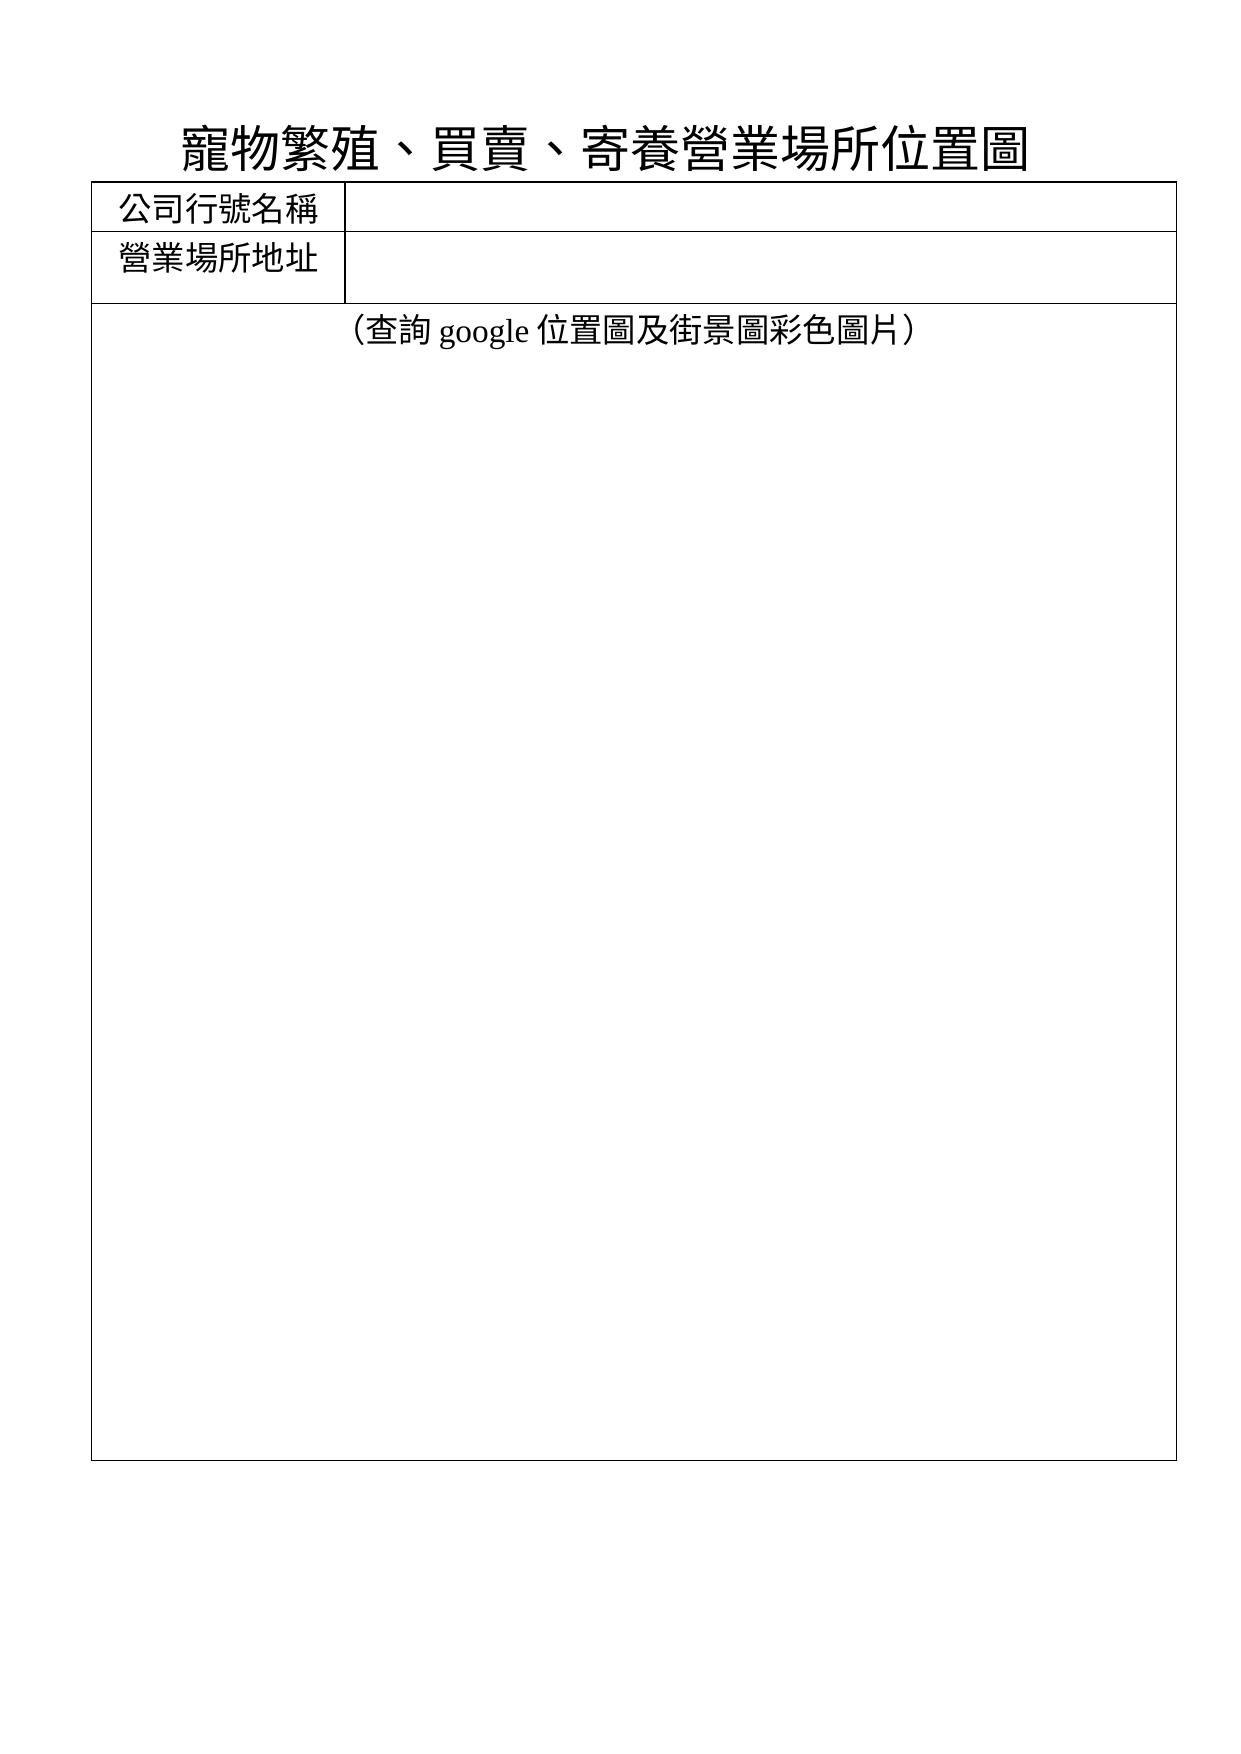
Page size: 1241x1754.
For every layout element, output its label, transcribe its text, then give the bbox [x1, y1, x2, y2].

text 寵物繁殖、買賣、寄養營業場所位置圖 [94, 109, 1117, 181]
table_header 公司行號名稱 [92, 183, 344, 231]
table_cell 營業場所地址 [92, 232, 344, 303]
table_cell [346, 232, 1176, 303]
table_header [346, 183, 1176, 231]
table_cell （查詢google位置圖及街景圖彩色圖片） [92, 304, 1176, 1460]
